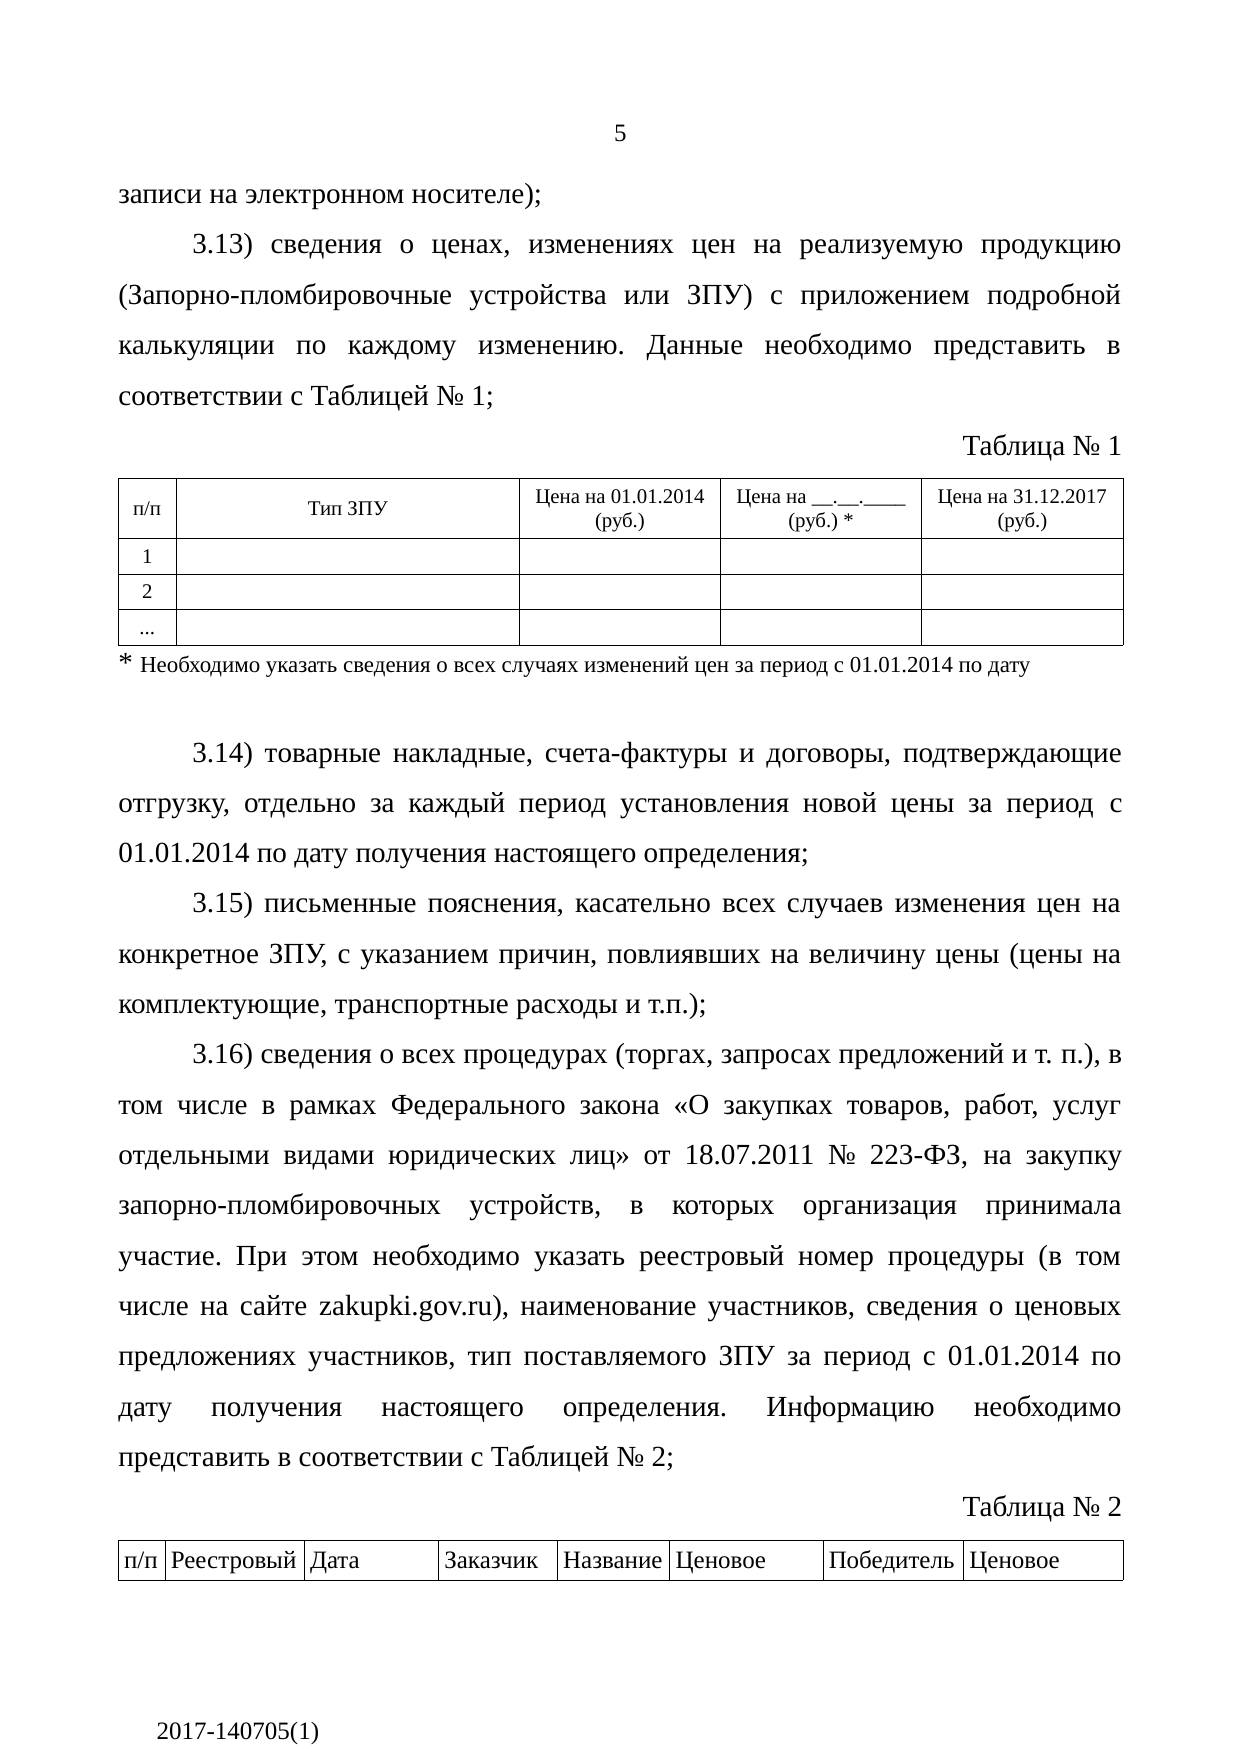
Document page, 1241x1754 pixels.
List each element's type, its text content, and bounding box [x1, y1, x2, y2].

text 3.16) сведения о всех процедурах (торгах, запросах предложений и т. п.), в том числе в рамках Федерального закона «О закупках товаров, работ, услуг отдельными видами юридических лиц» от 18.07.2011 № 223-ФЗ, на закупку запорно-пломбировочных устройств, в которых организация принимала участие. При этом необходимо указать реестровый номер процедуры (в том числе на сайте zakupki.gov.ru), наименование участников, сведения о ценовых предложениях участников, тип поставляемого ЗПУ за период с 01.01.2014 по дату получения настоящего определения. Информацию необходимо представить в соответствии с Таблицей № 2; [118, 1037, 1122, 1473]
table_cell [721, 539, 921, 573]
text * Необходимо указать сведения о всех случаях изменений цен за период с 01.01.2014 по дату [118, 646, 1122, 678]
text Таблица № 2 [118, 1489, 1122, 1523]
table_cell 1 [119, 539, 176, 573]
table_cell [177, 610, 519, 645]
table_header Тип ЗПУ [177, 479, 519, 538]
table_cell ... [119, 610, 176, 645]
table_header Победитель [824, 1541, 963, 1580]
table_cell [922, 575, 1123, 609]
table_header Цена на __.__.____ (руб.) * [721, 479, 921, 538]
table_header Ценовое [964, 1541, 1123, 1580]
text 3.14) товарные накладные, счета-фактуры и договоры, подтверждающие отгрузку, отдельно за каждый период установления новой цены за период с 01.01.2014 по дату получения настоящего определения; [118, 735, 1122, 869]
table_cell [520, 575, 720, 609]
table_header Название [558, 1541, 669, 1580]
table_cell [177, 575, 519, 609]
table_header Ценовое [670, 1541, 823, 1580]
table_header п/п [119, 479, 176, 538]
table_header Заказчик [439, 1541, 557, 1580]
table_cell [177, 539, 519, 573]
text 3.13) сведения о ценах, изменениях цен на реализуемую продукцию (Запорно-пломбировочные устройства или ЗПУ) с приложением подробной калькуляции по каждому изменению. Данные необходимо представить в соответствии с Таблицей № 1; [118, 227, 1122, 411]
text Таблица № 1 [118, 428, 1122, 461]
text 3.15) письменные пояснения, касательно всех случаев изменения цен на конкретное ЗПУ, с указанием причин, повлиявших на величину цены (цены на комплектующие, транспортные расходы и т.п.); [118, 886, 1122, 1020]
table_cell [922, 610, 1123, 645]
table_cell [520, 539, 720, 573]
text записи на электронном носителе); [118, 176, 1122, 210]
table_cell [721, 610, 921, 645]
table_header Цена на 31.12.2017 (руб.) [922, 479, 1123, 538]
table_header Дата [305, 1541, 438, 1580]
table_cell 2 [119, 575, 176, 609]
table_header Реестровый [166, 1541, 304, 1580]
table_header п/п [119, 1541, 165, 1580]
table_header Цена на 01.01.2014 (руб.) [520, 479, 720, 538]
table_cell [520, 610, 720, 645]
table_cell [922, 539, 1123, 573]
table_cell [721, 575, 921, 609]
